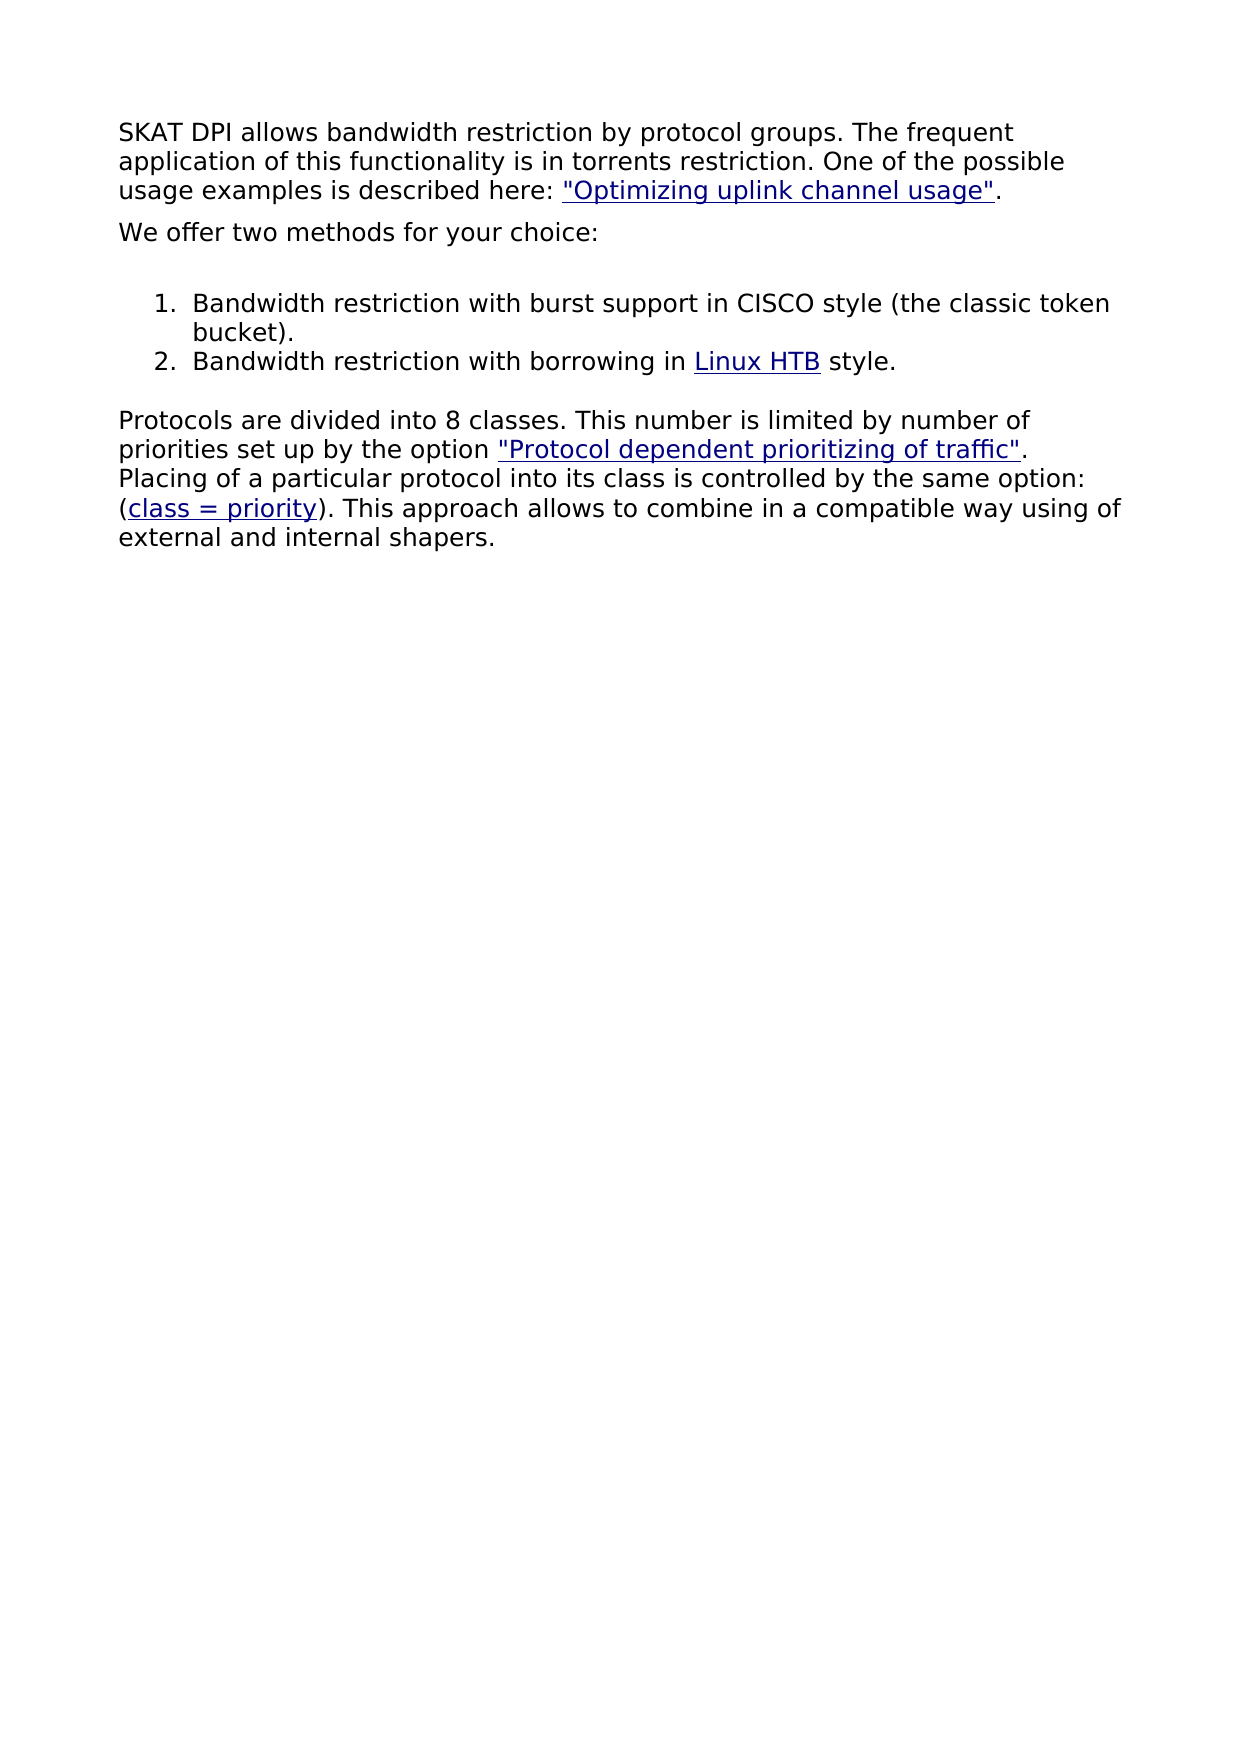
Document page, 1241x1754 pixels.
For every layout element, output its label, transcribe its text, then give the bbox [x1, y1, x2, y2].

list Bandwidth restriction with burst support in CISCO style (the classic token bucket). [177, 289, 1122, 348]
text SKAT DPI allows bandwidth restriction by protocol groups. The frequent application of this functionality is in torrents restriction. One of the possible usage examples is described here: "Optimizing uplink channel usage". [118, 118, 1122, 206]
text Protocols are divided into 8 classes. This number is limited by number of priorities set up by the option "Protocol dependent prioritizing of traffic". Placing of a particular protocol into its class is controlled by the same option: (class = priority). This approach allows to combine in a compatible way using of external and internal shapers. [118, 406, 1122, 552]
list Bandwidth restriction with borrowing in Linux HTB style. [177, 348, 1122, 377]
text We offer two methods for your choice: [118, 218, 1122, 247]
